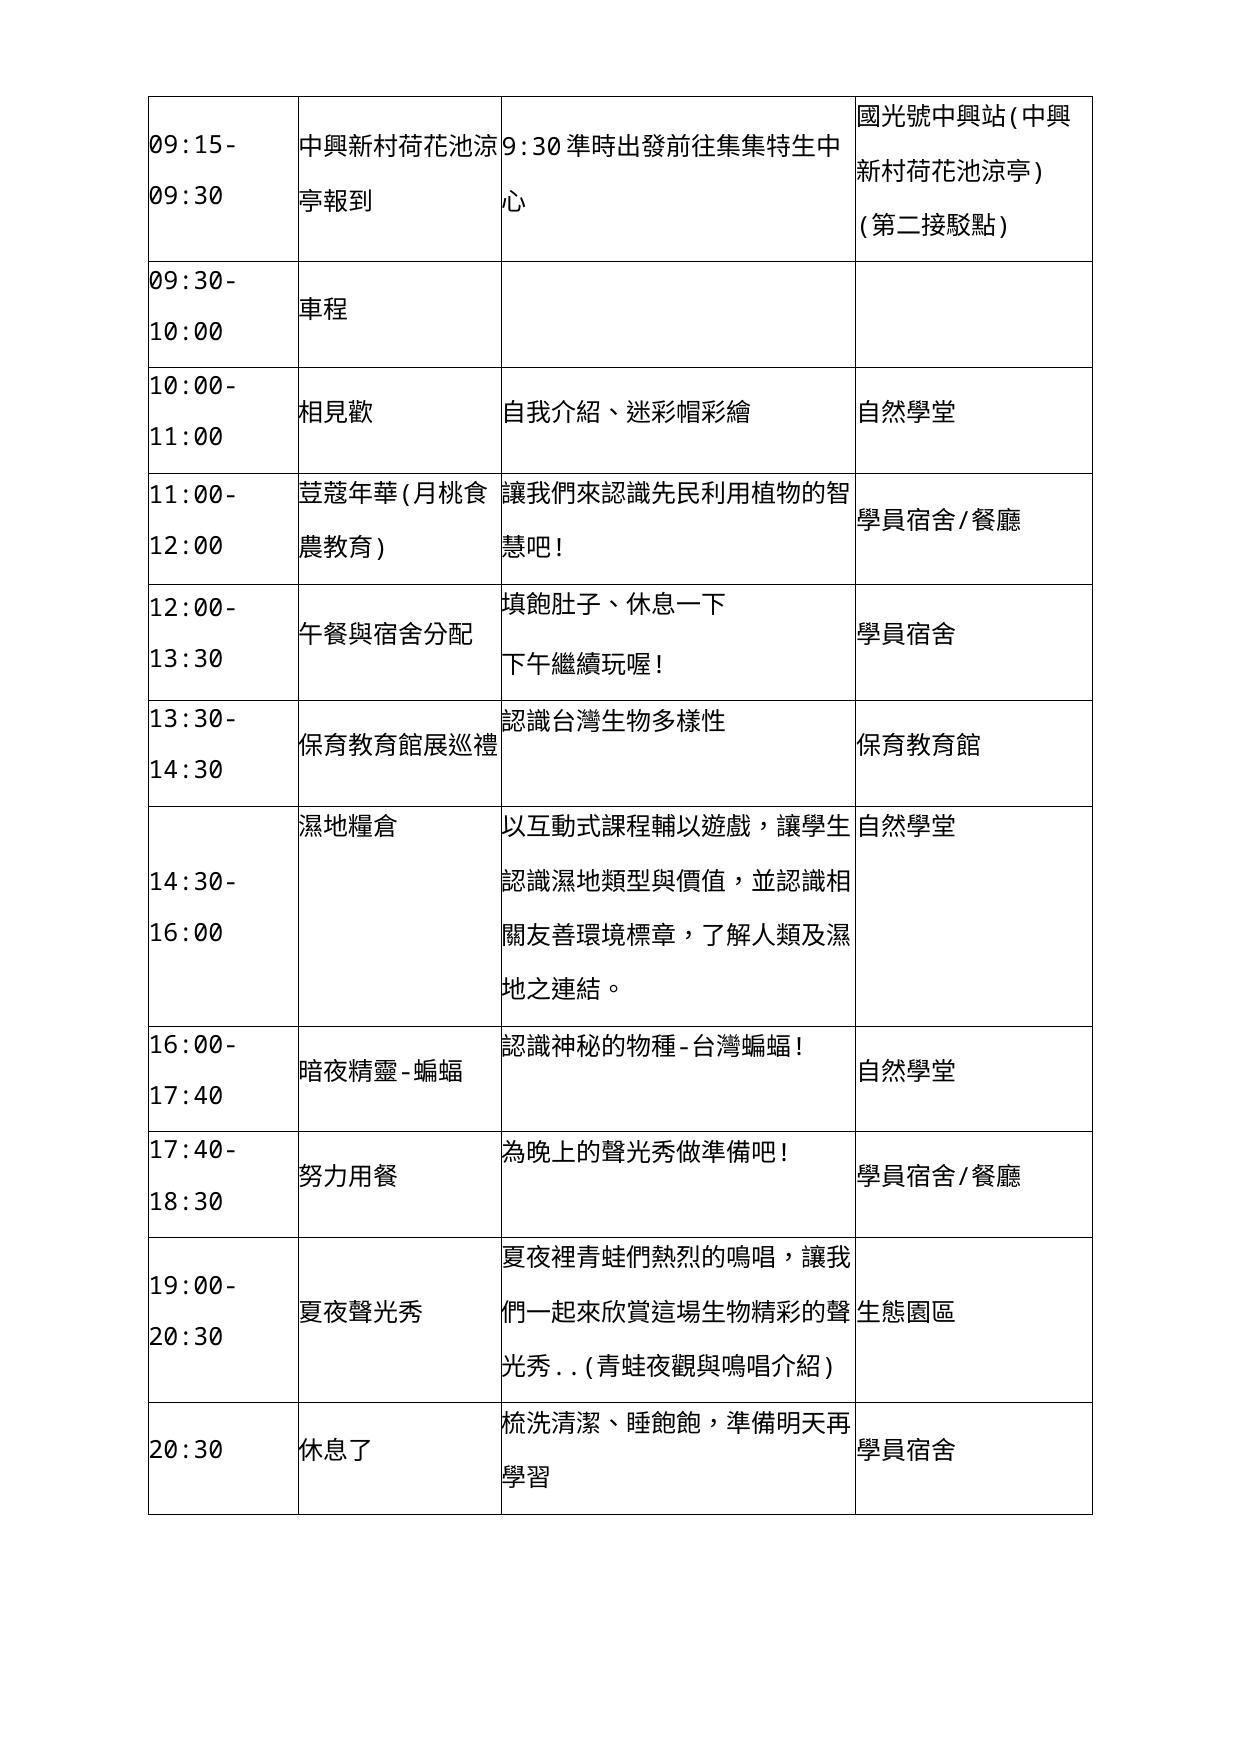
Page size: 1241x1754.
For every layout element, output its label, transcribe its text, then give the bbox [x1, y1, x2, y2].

table_cell 09:15-09:30 [149, 97, 298, 261]
table_cell 13:30-14:30 [149, 701, 298, 806]
table_cell 自我介紹、迷彩帽彩繪 [502, 368, 855, 472]
table_cell 填飽肚子、休息一下 下午繼續玩喔! [502, 585, 855, 700]
table_cell 14:30-16:00 [149, 807, 298, 1026]
table_cell 荳蔻年華(月桃食農教育) [299, 474, 501, 584]
table_cell 19:00-20:30 [149, 1238, 298, 1402]
table_cell 保育教育館 [856, 701, 1092, 806]
table_cell 學員宿舍 [856, 585, 1092, 700]
table_cell 車程 [299, 262, 501, 367]
table_cell 09:30-10:00 [149, 262, 298, 367]
table_cell 努力用餐 [299, 1132, 501, 1237]
table_cell 生態園區 [856, 1238, 1092, 1402]
table_cell 9:30準時出發前往集集特生中心 [502, 97, 855, 261]
table_cell 休息了 [299, 1403, 501, 1513]
table_cell 夏夜裡青蛙們熱烈的鳴唱，讓我們一起來欣賞這場生物精彩的聲光秀..(青蛙夜觀與鳴唱介紹) [502, 1238, 855, 1402]
table_cell 相見歡 [299, 368, 501, 472]
table_cell 自然學堂 [856, 807, 1092, 1026]
table_cell 梳洗清潔、睡飽飽，準備明天再學習 [502, 1403, 855, 1513]
table_cell 認識神秘的物種-台灣蝙蝠! [502, 1027, 855, 1131]
table_cell 16:00-17:40 [149, 1027, 298, 1131]
table_cell 夏夜聲光秀 [299, 1238, 501, 1402]
table_cell 以互動式課程輔以遊戲，讓學生認識濕地類型與價值，並認識相關友善環境標章，了解人類及濕地之連結。 [502, 807, 855, 1026]
table_cell 自然學堂 [856, 1027, 1092, 1131]
table_cell 20:30 [149, 1403, 298, 1513]
table_cell 11:00-12:00 [149, 474, 298, 584]
table_cell 學員宿舍 [856, 1403, 1092, 1513]
table_cell 12:00-13:30 [149, 585, 298, 700]
table_cell 讓我們來認識先民利用植物的智慧吧! [502, 474, 855, 584]
table_cell [856, 262, 1092, 367]
table_cell 學員宿舍/餐廳 [856, 1132, 1092, 1237]
table_cell 自然學堂 [856, 368, 1092, 472]
table_cell 學員宿舍/餐廳 [856, 474, 1092, 584]
table_cell 國光號中興站(中興新村荷花池涼亭) (第二接駁點) [856, 97, 1092, 261]
table_cell 10:00-11:00 [149, 368, 298, 472]
table_cell 17:40-18:30 [149, 1132, 298, 1237]
table_cell 暗夜精靈-蝙蝠 [299, 1027, 501, 1131]
table_cell 保育教育館展巡禮 [299, 701, 501, 806]
table_cell 濕地糧倉 [299, 807, 501, 1026]
table_cell 中興新村荷花池涼亭報到 [299, 97, 501, 261]
table_cell 午餐與宿舍分配 [299, 585, 501, 700]
table_cell 認識台灣生物多樣性 [502, 701, 855, 806]
table_cell [502, 262, 855, 367]
table_cell 為晚上的聲光秀做準備吧! [502, 1132, 855, 1237]
